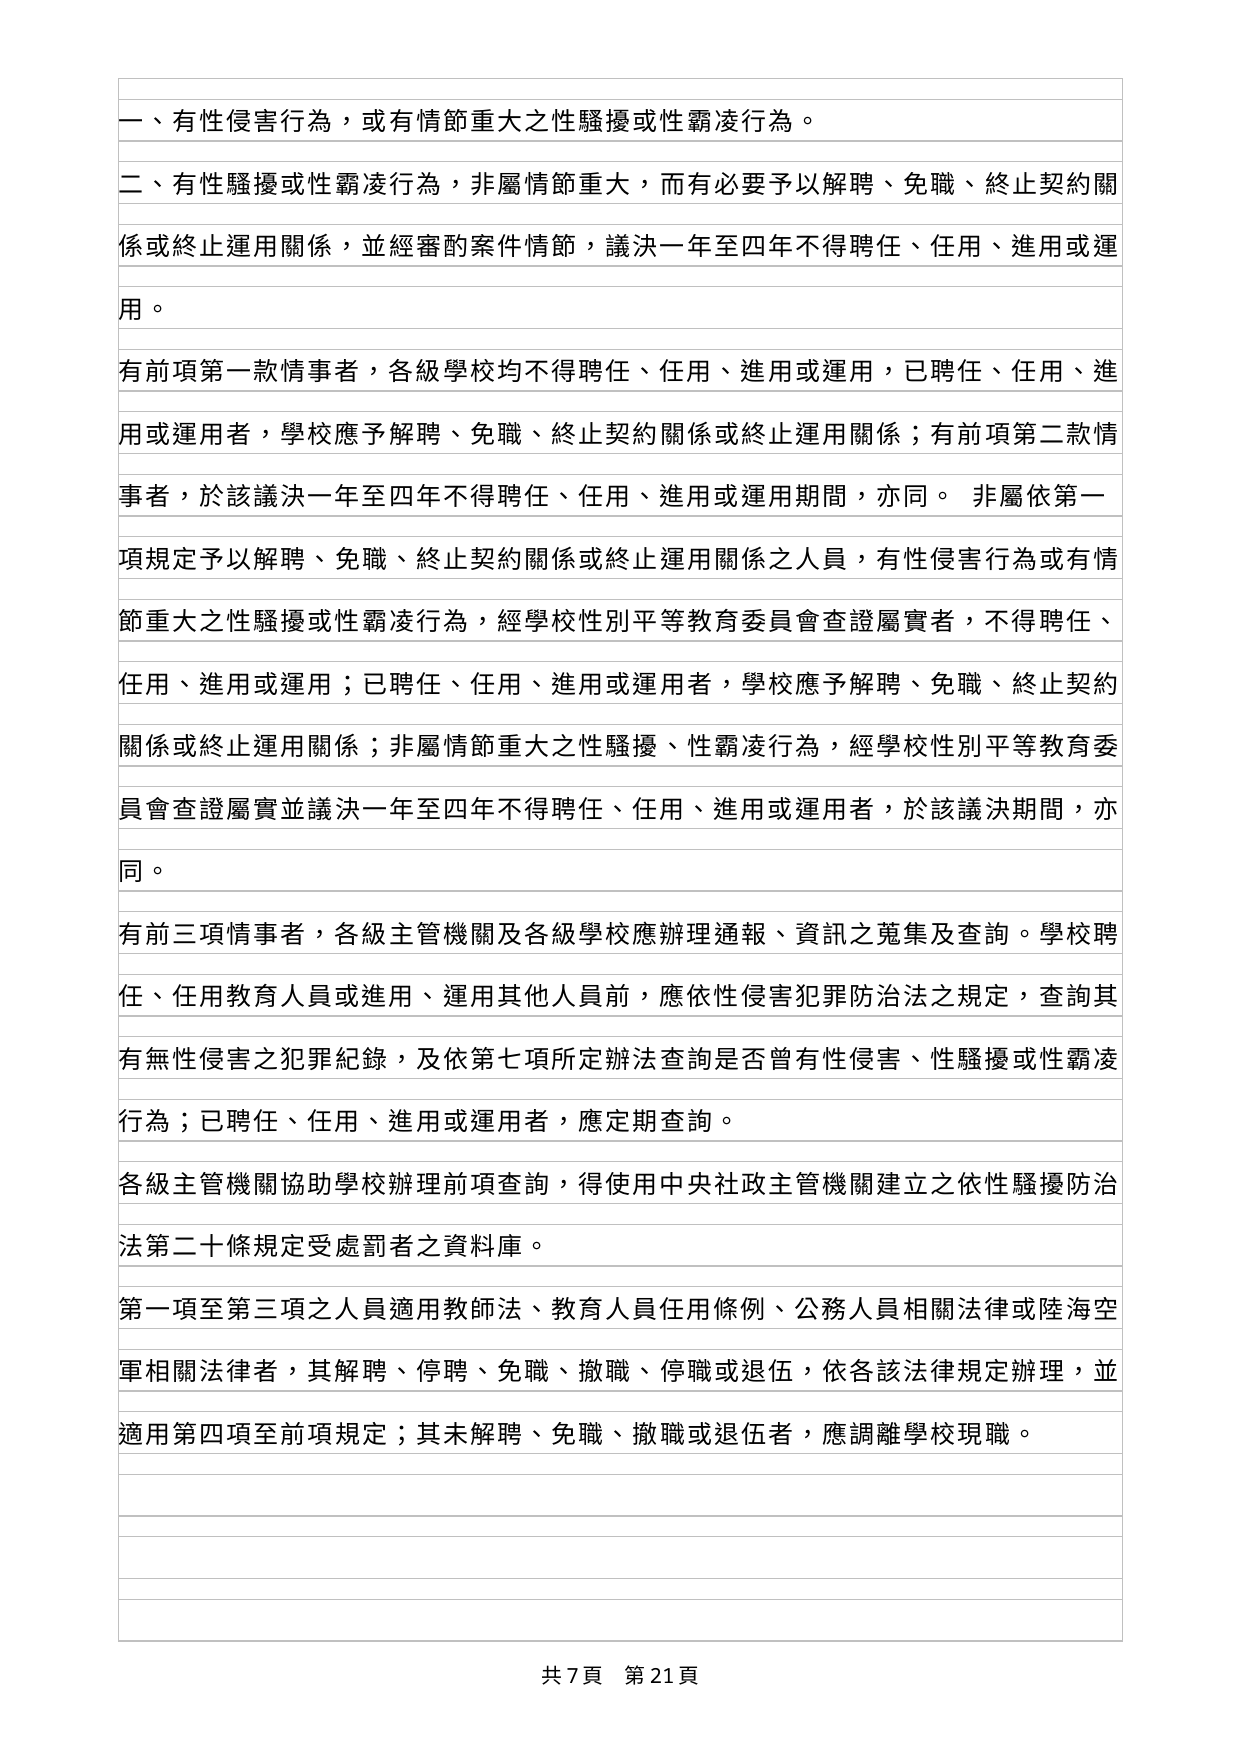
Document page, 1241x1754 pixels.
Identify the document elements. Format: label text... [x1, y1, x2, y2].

text 一、有性侵害行為，或有情節重大之性騷擾或性霸凌行為。 [119, 100, 1122, 140]
text 用。 [119, 287, 1122, 328]
text [119, 454, 1122, 474]
text [119, 329, 1122, 349]
text 有無性侵害之犯罪紀錄，及依第七項所定辦法查詢是否曾有性侵害、性騷擾或性霸凌 [119, 1037, 1122, 1078]
text 有前三項情事者，各級主管機關及各級學校應辦理通報、資訊之蒐集及查詢。學校聘 [119, 912, 1122, 953]
text [119, 79, 1122, 99]
text 第一項至第三項之人員適用教師法、教育人員任用條例、公務人員相關法律或陸海空 [119, 1287, 1122, 1328]
text [119, 1079, 1122, 1099]
text 任用、進用或運用；已聘任、任用、進用或運用者，學校應予解聘、免職、終止契約 [119, 662, 1122, 703]
text [119, 579, 1122, 599]
text [119, 892, 1122, 911]
text [119, 1392, 1122, 1411]
text [119, 1329, 1122, 1349]
text [119, 204, 1122, 224]
text 有前項第一款情事者，各級學校均不得聘任、任用、進用或運用，已聘任、任用、進 [119, 350, 1122, 390]
text 法第二十條規定受處罰者之資料庫。 [119, 1225, 1122, 1265]
text 行為；已聘任、任用、進用或運用者，應定期查詢。 [119, 1100, 1122, 1140]
text [119, 704, 1122, 724]
text [119, 1142, 1122, 1161]
text 員會查證屬實並議決一年至四年不得聘任、任用、進用或運用者，於該議決期間，亦 [119, 787, 1122, 828]
text [119, 829, 1122, 849]
text 同。 [119, 850, 1122, 890]
text 節重大之性騷擾或性霸凌行為，經學校性別平等教育委員會查證屬實者，不得聘任、 [119, 600, 1122, 640]
text [119, 954, 1122, 974]
text 各級主管機關協助學校辦理前項查詢，得使用中央社政主管機關建立之依性騷擾防治 [119, 1162, 1122, 1203]
text [119, 517, 1122, 536]
text 項規定予以解聘、免職、終止契約關係或終止運用關係之人員，有性侵害行為或有情 [119, 537, 1122, 578]
text 適用第四項至前項規定；其未解聘、免職、撤職或退伍者，應調離學校現職。 [119, 1412, 1122, 1453]
text [119, 1017, 1122, 1036]
text [119, 142, 1122, 161]
text 軍相關法律者，其解聘、停聘、免職、撤職、停職或退伍，依各該法律規定辦理，並 [119, 1350, 1122, 1390]
text [119, 1267, 1122, 1286]
text 二、有性騷擾或性霸凌行為，非屬情節重大，而有必要予以解聘、免職、終止契約關 [119, 162, 1122, 203]
text [119, 642, 1122, 661]
text [119, 267, 1122, 286]
text 用或運用者，學校應予解聘、免職、終止契約關係或終止運用關係；有前項第二款情 [119, 412, 1122, 453]
text 事者，於該議決一年至四年不得聘任、任用、進用或運用期間，亦同。 非屬依第一 [119, 475, 1122, 515]
text [119, 767, 1122, 786]
text [119, 1204, 1122, 1224]
text 係或終止運用關係，並經審酌案件情節，議決一年至四年不得聘任、任用、進用或運 [119, 225, 1122, 265]
text 任、任用教育人員或進用、運用其他人員前，應依性侵害犯罪防治法之規定，查詢其 [119, 975, 1122, 1015]
text 關係或終止運用關係；非屬情節重大之性騷擾、性霸凌行為，經學校性別平等教育委 [119, 725, 1122, 765]
text [119, 392, 1122, 411]
